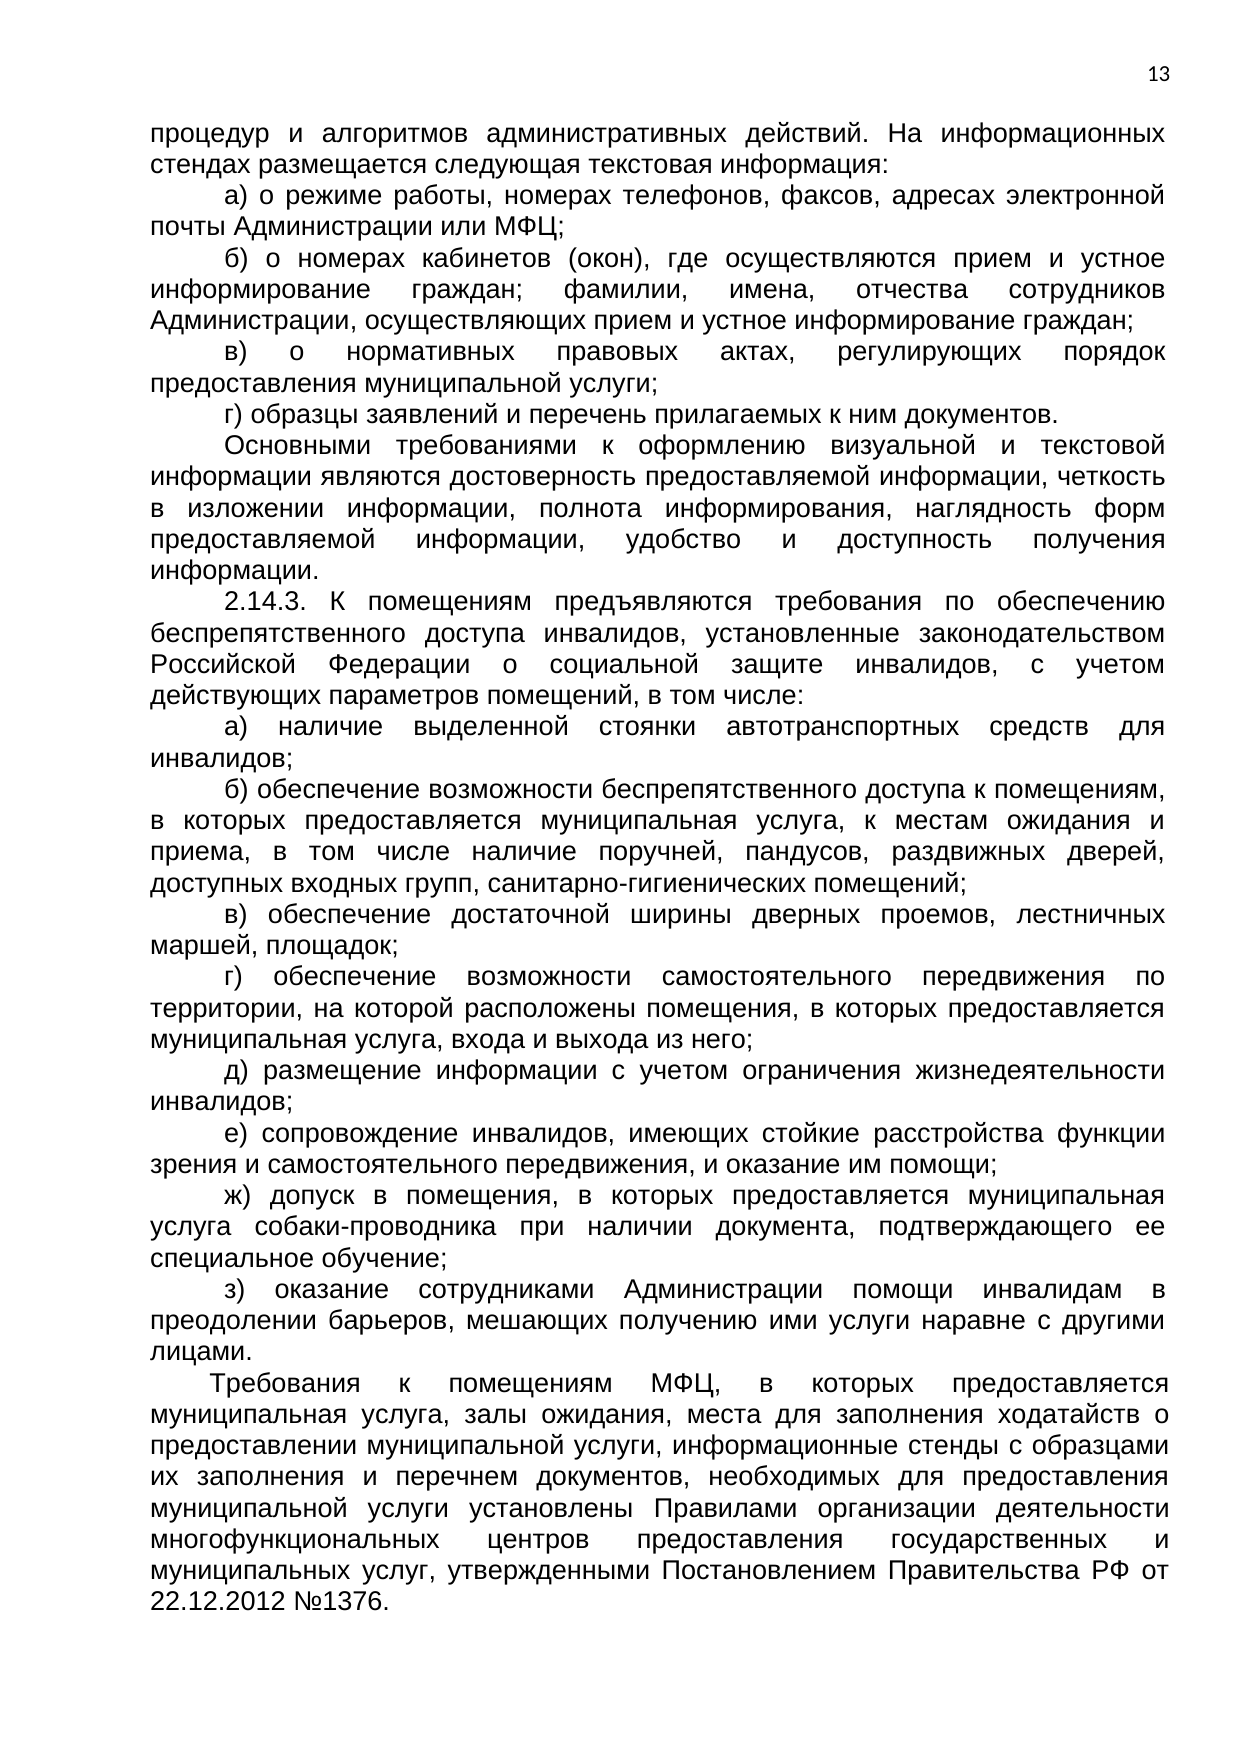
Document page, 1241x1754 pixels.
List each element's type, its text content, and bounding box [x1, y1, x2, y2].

text б) обеспечение возможности беспрепятственного доступа к помещениям, в которых предоставляется муниципальная услуга, к местам ожидания и приема, в том числе наличие поручней, пандусов, раздвижных дверей, доступных входных групп, санитарно-гигиенических помещений; [150, 773, 1166, 898]
text д) размещение информации с учетом ограничения жизнедеятельности инвалидов; [150, 1054, 1166, 1117]
text Основными требованиями к оформлению визуальной и текстовой информации являются достоверность предоставляемой информации, четкость в изложении информации, полнота информирования, наглядность форм предоставляемой информации, удобство и доступность получения информации. [150, 429, 1166, 585]
text ж) допуск в помещения, в которых предоставляется муниципальная услуга собаки-проводника при наличии документа, подтверждающего ее специальное обучение; [150, 1179, 1166, 1273]
text в) обеспечение достаточной ширины дверных проемов, лестничных маршей, площадок; [150, 898, 1166, 960]
text Требования к помещениям МФЦ, в которых предоставляется муниципальная услуга, залы ожидания, места для заполнения ходатайств о предоставлении муниципальной услуги, информационные стенды с образцами их заполнения и перечнем документов, необходимых для предоставления муниципальной услуги установлены Правилами организации деятельности многофункциональных центров предоставления государственных и муниципальных услуг, утвержденными Постановлением Правительства РФ от 22.12.2012 №1376. [150, 1367, 1170, 1617]
text а) о режиме работы, номерах телефонов, факсов, адресах электронной почты Администрации или МФЦ; [150, 179, 1166, 242]
text з) оказание сотрудниками Администрации помощи инвалидам в преодолении барьеров, мешающих получению ими услуги наравне с другими лицами. [150, 1273, 1166, 1367]
text а) наличие выделенной стоянки автотранспортных средств для инвалидов; [150, 710, 1166, 773]
text 2.14.3. К помещениям предъявляются требования по обеспечению беспрепятственного доступа инвалидов, установленные законодательством Российской Федерации о социальной защите инвалидов, с учетом действующих параметров помещений, в том числе: [150, 585, 1166, 710]
text г) образцы заявлений и перечень прилагаемых к ним документов. [150, 398, 1166, 429]
text в) о нормативных правовых актах, регулирующих порядок предоставления муниципальной услуги; [150, 335, 1166, 398]
text б) о номерах кабинетов (окон), где осуществляются прием и устное информирование граждан; фамилии, имена, отчества сотрудников Администрации, осуществляющих прием и устное информирование граждан; [150, 242, 1166, 335]
text г) обеспечение возможности самостоятельного передвижения по территории, на которой расположены помещения, в которых предоставляется муниципальная услуга, входа и выхода из него; [150, 960, 1166, 1054]
text е) сопровождение инвалидов, имеющих стойкие расстройства функции зрения и самостоятельного передвижения, и оказание им помощи; [150, 1117, 1166, 1179]
text процедур и алгоритмов административных действий. На информационных стендах размещается следующая текстовая информация: [150, 117, 1166, 179]
